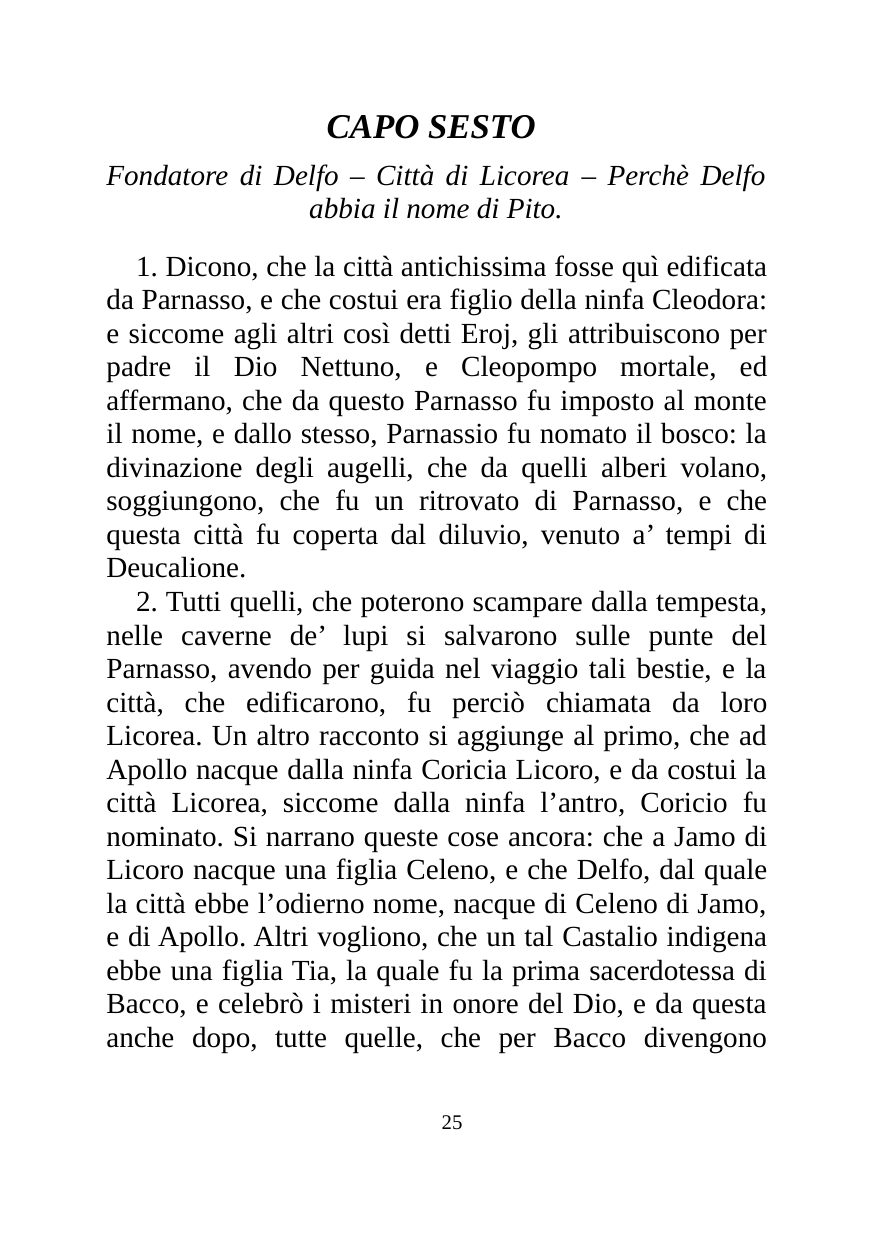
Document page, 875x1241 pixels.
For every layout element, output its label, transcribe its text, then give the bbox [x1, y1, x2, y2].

subtitle CAPO SESTO [106, 106, 768, 146]
text 2. Tutti quelli, che poterono scampare dalla tempesta, nelle caverne de’ lupi si salvarono sulle punte del Parnasso, avendo per guida nel viaggio tali bestie, e la città, che edificarono, fu perciò chiamata da loro Licorea. Un altro racconto si aggiunge al primo, che ad Apollo nacque dalla ninfa Coricia Licoro, e da costui la città Licorea, siccome dalla ninfa l’antro, Coricio fu nominato. Si narrano queste cose ancora: che a Jamo di Licoro nacque una figlia Celeno, e che Delfo, dal quale la città ebbe l’odierno nome, nacque di Celeno di Jamo, e di Apollo. Altri vogliono, che un tal Castalio indigena ebbe una figlia Tia, la quale fu la prima sacerdotessa di Bacco, e celebrò i misteri in onore del Dio, e da questa anche dopo, tutte quelle, che per Bacco divengono [106, 584, 768, 1054]
text Fondatore di Delfo – Città di Licorea – Perchè Delfo abbia il nome di Pito. [106, 158, 768, 225]
text 1. Dicono, che la città antichissima fosse quì edificata da Parnasso, e che costui era figlio della ninfa Cleodora: e siccome agli altri così detti Eroj, gli attribuiscono per padre il Dio Nettuno, e Cleopompo mortale, ed affermano, che da questo Parnasso fu imposto al monte il nome, e dallo stesso, Parnassio fu nomato il bosco: la divinazione degli augelli, che da quelli alberi volano, soggiungono, che fu un ritrovato di Parnasso, e che questa città fu coperta dal diluvio, venuto a’ tempi di Deucalione. [106, 249, 768, 584]
